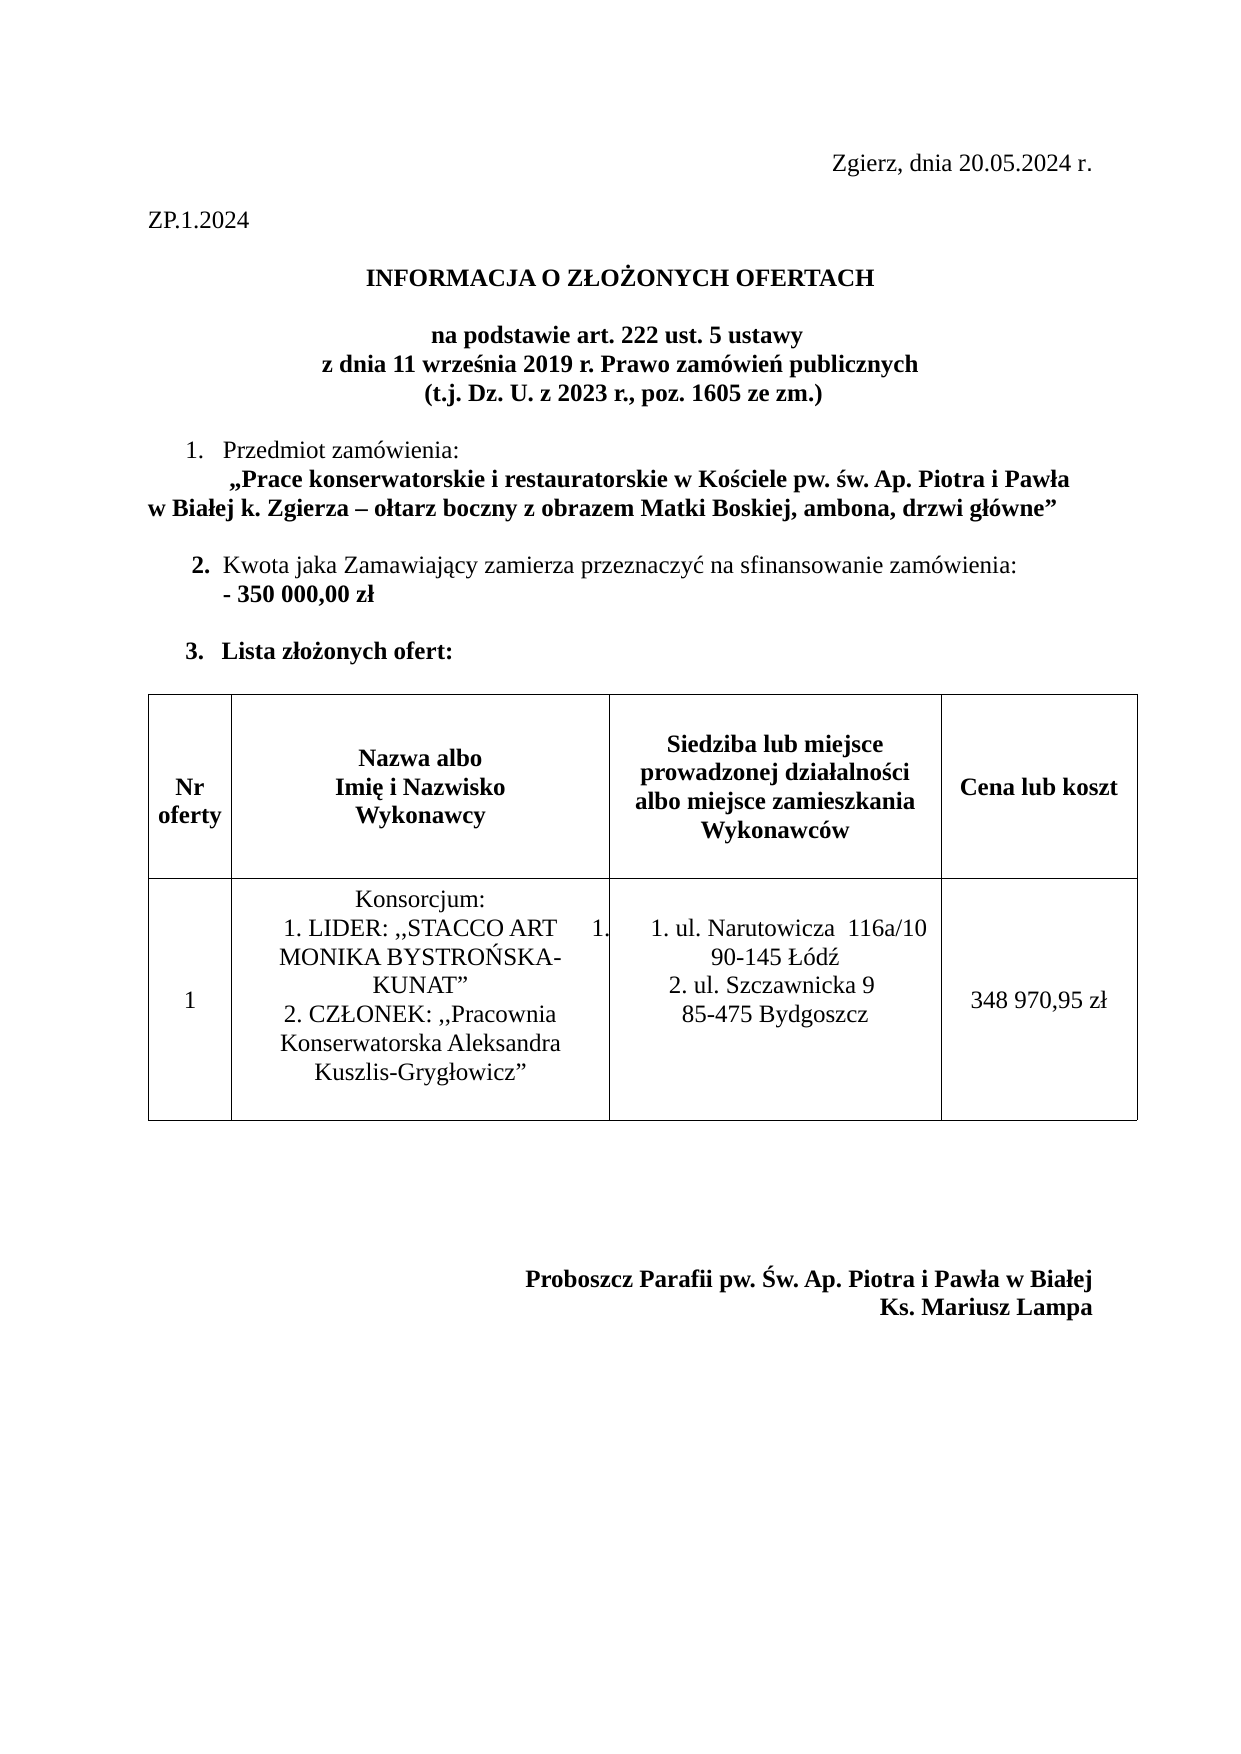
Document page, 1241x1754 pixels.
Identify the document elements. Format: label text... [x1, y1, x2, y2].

text INFORMACJA O ZŁOŻONYCH OFERTACH [148, 263, 1093, 291]
text - 350 000,00 zł [223, 579, 1093, 608]
text Zgierz, dnia 20.05.2024 r. [664, 148, 1093, 176]
table_cell 348 970,95 zł [942, 879, 1137, 1120]
table_header Nazwa albo Imię i Nazwisko Wykonawcy [232, 695, 609, 878]
list Przedmiot zamówienia: [185, 435, 1093, 464]
text Ks. Mariusz Lampa [148, 1292, 1093, 1321]
text „Prace konserwatorskie i restauratorskie w Kościele pw. św. Ap. Piotra i Pawła w Białej k. Zgierza – ołtarz boczny z obrazem Matki Boskiej, ambona, drzwi główne” [148, 464, 1093, 521]
text ZP.1.2024 [148, 205, 1093, 234]
table_header Nr oferty [149, 695, 231, 878]
table_header Siedziba lub miejsce prowadzonej działalności albo miejsce zamieszkania Wykonawców [610, 695, 941, 878]
table_cell Konsorcjum: 1. LIDER: ,,STACCO ART MONIKA BYSTROŃSKA-KUNAT” 2. CZŁONEK: ,,Pracownia Konserwatorska Aleksandra Kuszlis-Grygłowicz” [232, 879, 609, 1120]
text na podstawie art. 222 ust. 5 ustawy z dnia 11 września 2019 r. Prawo zamówień publicznych (t.j. Dz. U. z 2023 r., poz. 1605 ze zm.) [148, 320, 1093, 406]
table_cell 1. ul. Narutowicza 116a/10 90-145 Łódź 2. ul. Szczawnicka 9 85-475 Bydgoszcz [610, 879, 941, 1120]
text 3. Lista złożonych ofert: [148, 636, 1093, 665]
table_cell 1 [149, 879, 231, 1120]
text Proboszcz Parafii pw. Św. Ap. Piotra i Pawła w Białej [148, 1264, 1093, 1292]
table_header Cena lub koszt [942, 695, 1137, 878]
text 2. Kwota jaka Zamawiający zamierza przeznaczyć na sfinansowanie zamówienia: [148, 550, 1093, 579]
